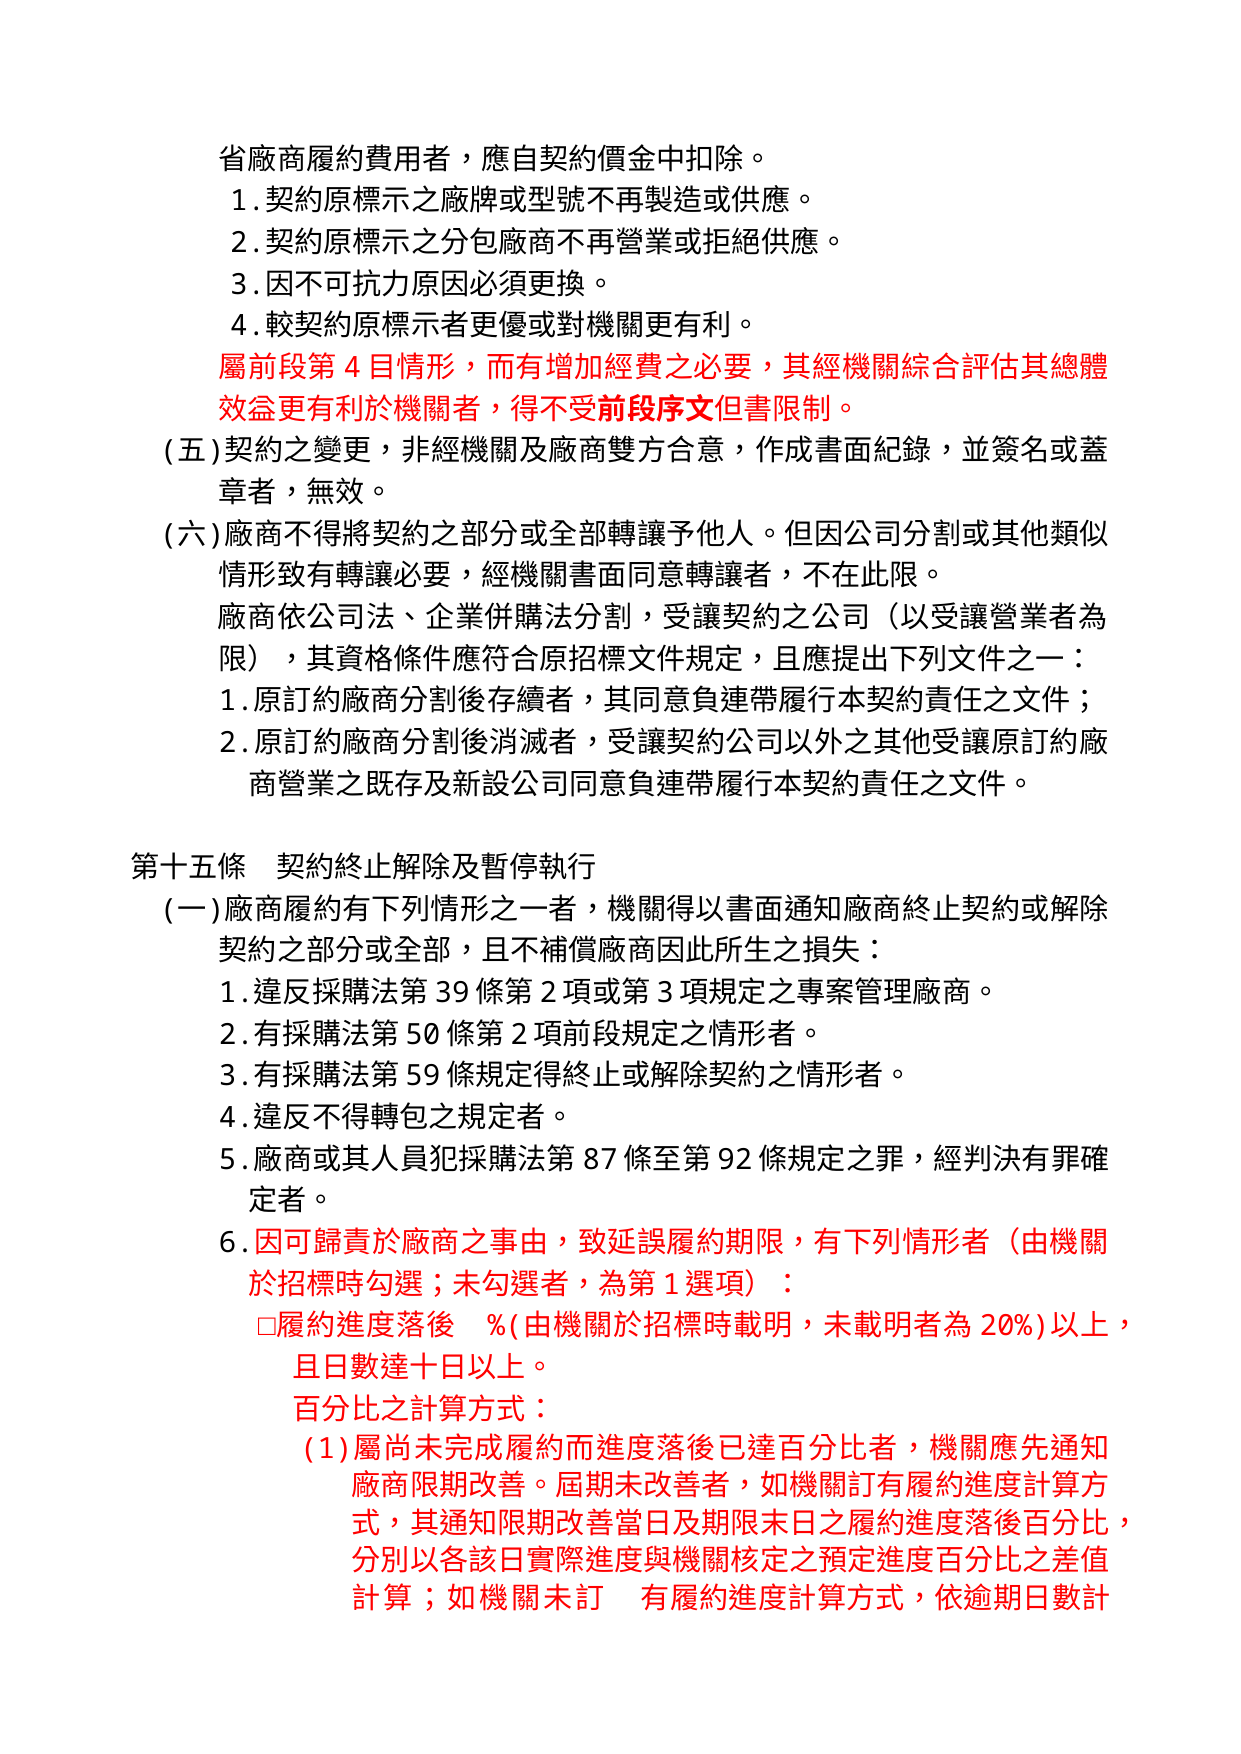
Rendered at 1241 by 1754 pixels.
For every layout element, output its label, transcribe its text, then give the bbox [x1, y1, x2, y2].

text (1)屬尚未完成履約而進度落後已達百分比者，機關應先通知廠商限期改善。屆期未改善者，如機關訂有履約進度計算方式，其通知限期改善當日及期限末日之履約進度落後百分比，分別以各該日實際進度與機關核定之預定進度百分比之差值計算；如機關未訂有履約進度計算方式，依逾期日數計算之。 [300, 1428, 1110, 1616]
text 廠商依公司法、企業併購法分割，受讓契約之公司（以受讓營業者為限），其資格條件應符合原招標文件規定，且應提出下列文件之一： [217, 594, 1110, 677]
text 4.違反不得轉包之規定者。 [218, 1094, 1110, 1136]
text (四)契約約定之採購標的，其有下列情形之一者，廠商得敘明理由，檢附規格、功能、效益及價格比較表，徵得機關書面同意後，以其他規格、功能及效益相同或較優者代之。但不得據以增加契約價金。其因而減省廠商履約費用者，應自契約價金中扣除。 [159, 136, 1110, 177]
text 2.原訂約廠商分割後消滅者，受讓契約公司以外之其他受讓原訂約廠商營業之既存及新設公司同意負連帶履行本契約責任之文件。 [218, 719, 1110, 802]
text 2.有採購法第50條第2項前段規定之情形者。 [218, 1011, 1110, 1052]
text 4.較契約原標示者更優或對機關更有利。 [230, 302, 1110, 344]
text 3.因不可抗力原因必須更換。 [230, 261, 1110, 302]
text (一)廠商履約有下列情形之一者，機關得以書面通知廠商終止契約或解除契約之部分或全部，且不補償廠商因此所生之損失： [159, 886, 1110, 969]
text 1.違反採購法第39條第2項或第3項規定之專案管理廠商。 [218, 969, 1110, 1011]
text 1.原訂約廠商分割後存續者，其同意負連帶履行本契約責任之文件； [218, 677, 1110, 719]
text □履約進度落後 %(由機關於招標時載明，未載明者為20%)以上，且日數達十日以上。 [258, 1302, 1110, 1386]
text 3.有採購法第59條規定得終止或解除契約之情形者。 [218, 1052, 1110, 1094]
text (六)廠商不得將契約之部分或全部轉讓予他人。但因公司分割或其他類似情形致有轉讓必要，經機關書面同意轉讓者，不在此限。 [159, 511, 1110, 594]
text 1.契約原標示之廠牌或型號不再製造或供應。 [230, 177, 1110, 219]
text 6.因可歸責於廠商之事由，致延誤履約期限，有下列情形者（由機關於招標時勾選；未勾選者，為第1選項）： [218, 1219, 1110, 1302]
text 2.契約原標示之分包廠商不再營業或拒絕供應。 [230, 219, 1110, 261]
text 屬前段第4目情形，而有增加經費之必要，其經機關綜合評估其總體效益更有利於機關者，得不受前段序文但書限制。 [218, 344, 1110, 427]
text 5.廠商或其人員犯採購法第87條至第92條規定之罪，經判決有罪確定者。 [218, 1136, 1110, 1219]
text (五)契約之變更，非經機關及廠商雙方合意，作成書面紀錄，並簽名或蓋章者，無效。 [159, 427, 1110, 511]
text 百分比之計算方式： [292, 1386, 1110, 1428]
text 第十五條 契約終止解除及暫停執行 [130, 844, 1110, 886]
